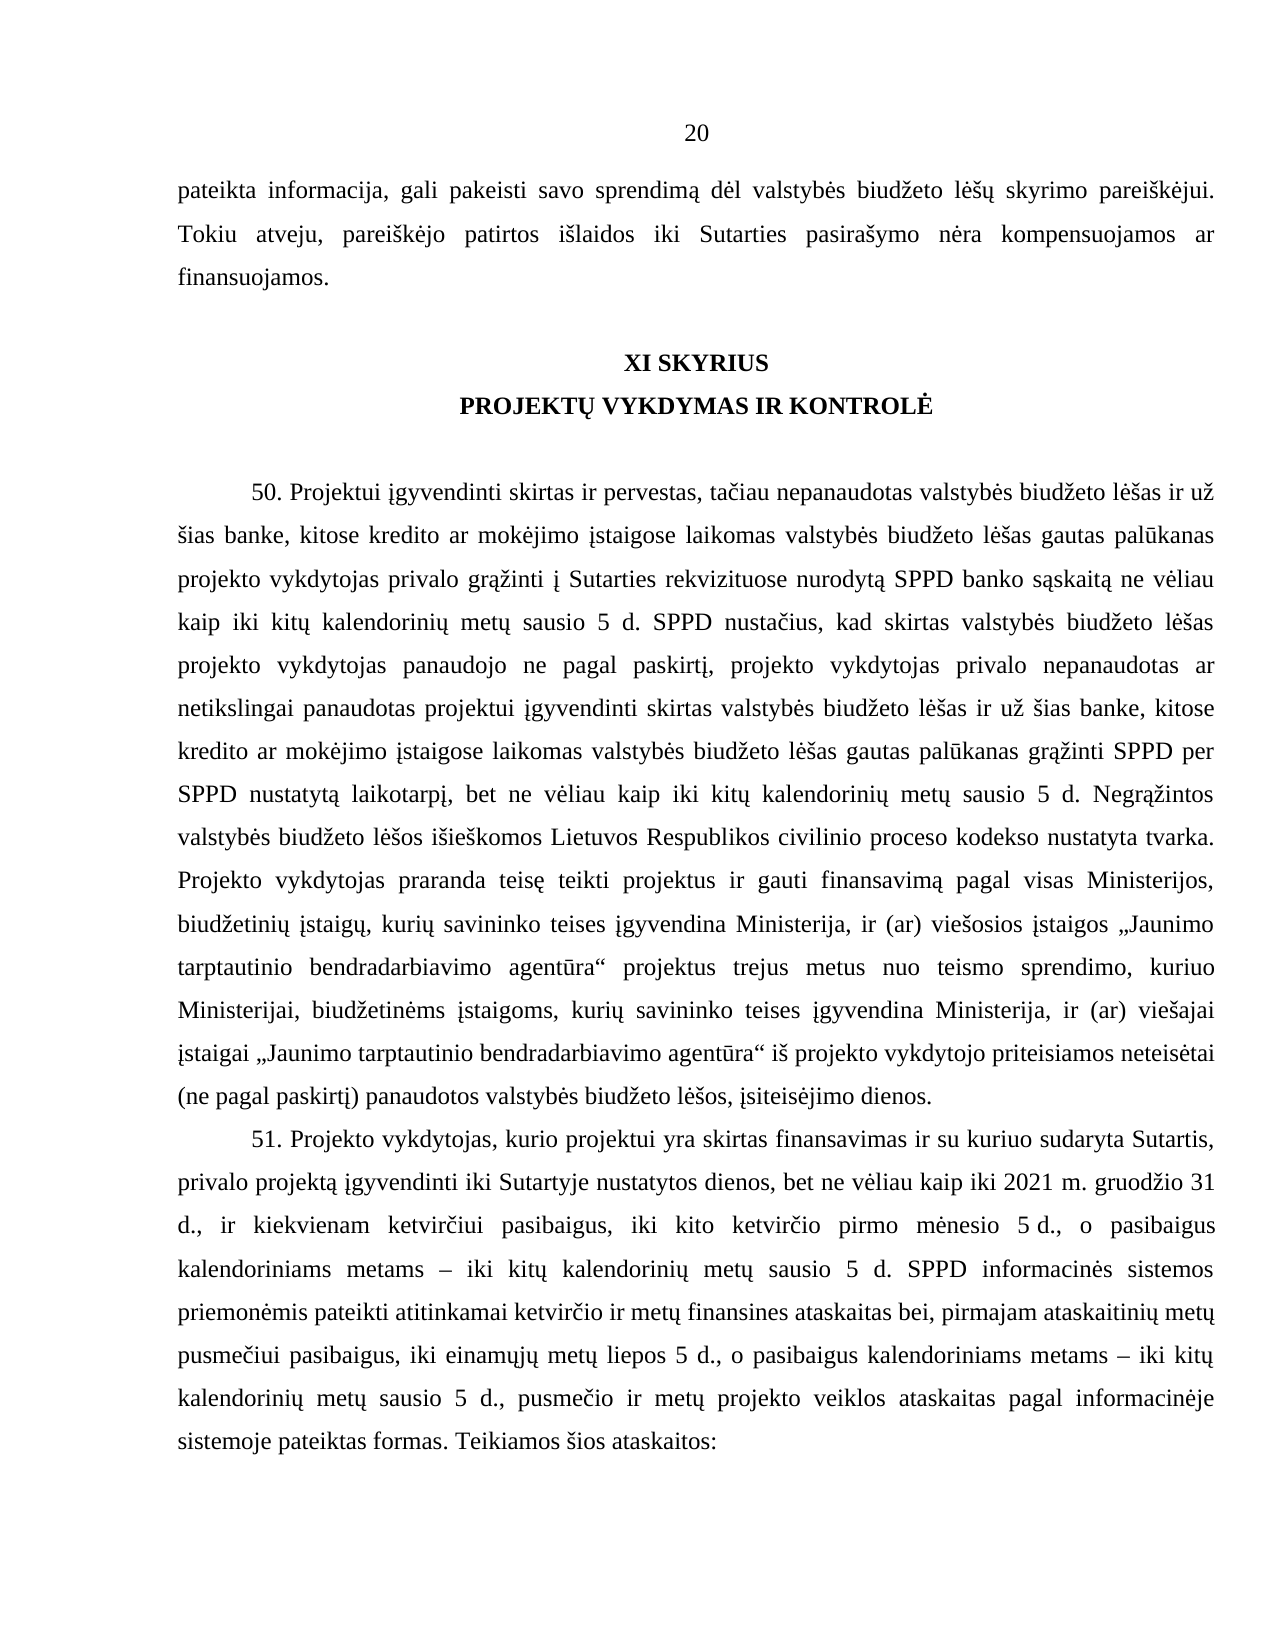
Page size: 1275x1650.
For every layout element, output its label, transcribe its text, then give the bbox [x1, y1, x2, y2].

text XI SKYRIUS [177, 348, 1216, 377]
text 51. Projekto vykdytojas, kurio projektui yra skirtas finansavimas ir su kuriuo sudaryta Sutartis, privalo projektą įgyvendinti iki Sutartyje nustatytos dienos, bet ne vėliau kaip iki 2021 m. gruodžio 31 d., ir kiekvienam ketvirčiui pasibaigus, iki kito ketvirčio pirmo mėnesio 5 d., o pasibaigus kalendoriniams metams – iki kitų kalendorinių metų sausio 5 d. SPPD informacinės sistemos priemonėmis pateikti atitinkamai ketvirčio ir metų finansines ataskaitas bei, pirmajam ataskaitinių metų pusmečiui pasibaigus, iki einamųjų metų liepos 5 d., o pasibaigus kalendoriniams metams – iki kitų kalendorinių metų sausio 5 d., pusmečio ir metų projekto veiklos ataskaitas pagal informacinėje sistemoje pateiktas formas. Teikiamos šios ataskaitos: [177, 1124, 1216, 1455]
text PROJEKTŲ VYKDYMAS IR KONTROLĖ [177, 391, 1216, 420]
text 50. Projektui įgyvendinti skirtas ir pervestas, tačiau nepanaudotas valstybės biudžeto lėšas ir už šias banke, kitose kredito ar mokėjimo įstaigose laikomas valstybės biudžeto lėšas gautas palūkanas projekto vykdytojas privalo grąžinti į Sutarties rekvizituose nurodytą SPPD banko sąskaitą ne vėliau kaip iki kitų kalendorinių metų sausio 5 d. SPPD nustačius, kad skirtas valstybės biudžeto lėšas projekto vykdytojas panaudojo ne pagal paskirtį, projekto vykdytojas privalo nepanaudotas ar netikslingai panaudotas projektui įgyvendinti skirtas valstybės biudžeto lėšas ir už šias banke, kitose kredito ar mokėjimo įstaigose laikomas valstybės biudžeto lėšas gautas palūkanas grąžinti SPPD per SPPD nustatytą laikotarpį, bet ne vėliau kaip iki kitų kalendorinių metų sausio 5 d. Negrąžintos valstybės biudžeto lėšos išieškomos Lietuvos Respublikos civilinio proceso kodekso nustatyta tvarka. Projekto vykdytojas praranda teisę teikti projektus ir gauti finansavimą pagal visas Ministerijos, biudžetinių įstaigų, kurių savininko teises įgyvendina Ministerija, ir (ar) viešosios įstaigos „Jaunimo tarptautinio bendradarbiavimo agentūra“ projektus trejus metus nuo teismo sprendimo, kuriuo Ministerijai, biudžetinėms įstaigoms, kurių savininko teises įgyvendina Ministerija, ir (ar) viešajai įstaigai „Jaunimo tarptautinio bendradarbiavimo agentūra“ iš projekto vykdytojo priteisiamos neteisėtai (ne pagal paskirtį) panaudotos valstybės biudžeto lėšos, įsiteisėjimo dienos. [177, 477, 1216, 1110]
text pateikta informacija, gali pakeisti savo sprendimą dėl valstybės biudžeto lėšų skyrimo pareiškėjui. Tokiu atveju, pareiškėjo patirtos išlaidos iki Sutarties pasirašymo nėra kompensuojamos ar finansuojamos. [177, 176, 1216, 291]
